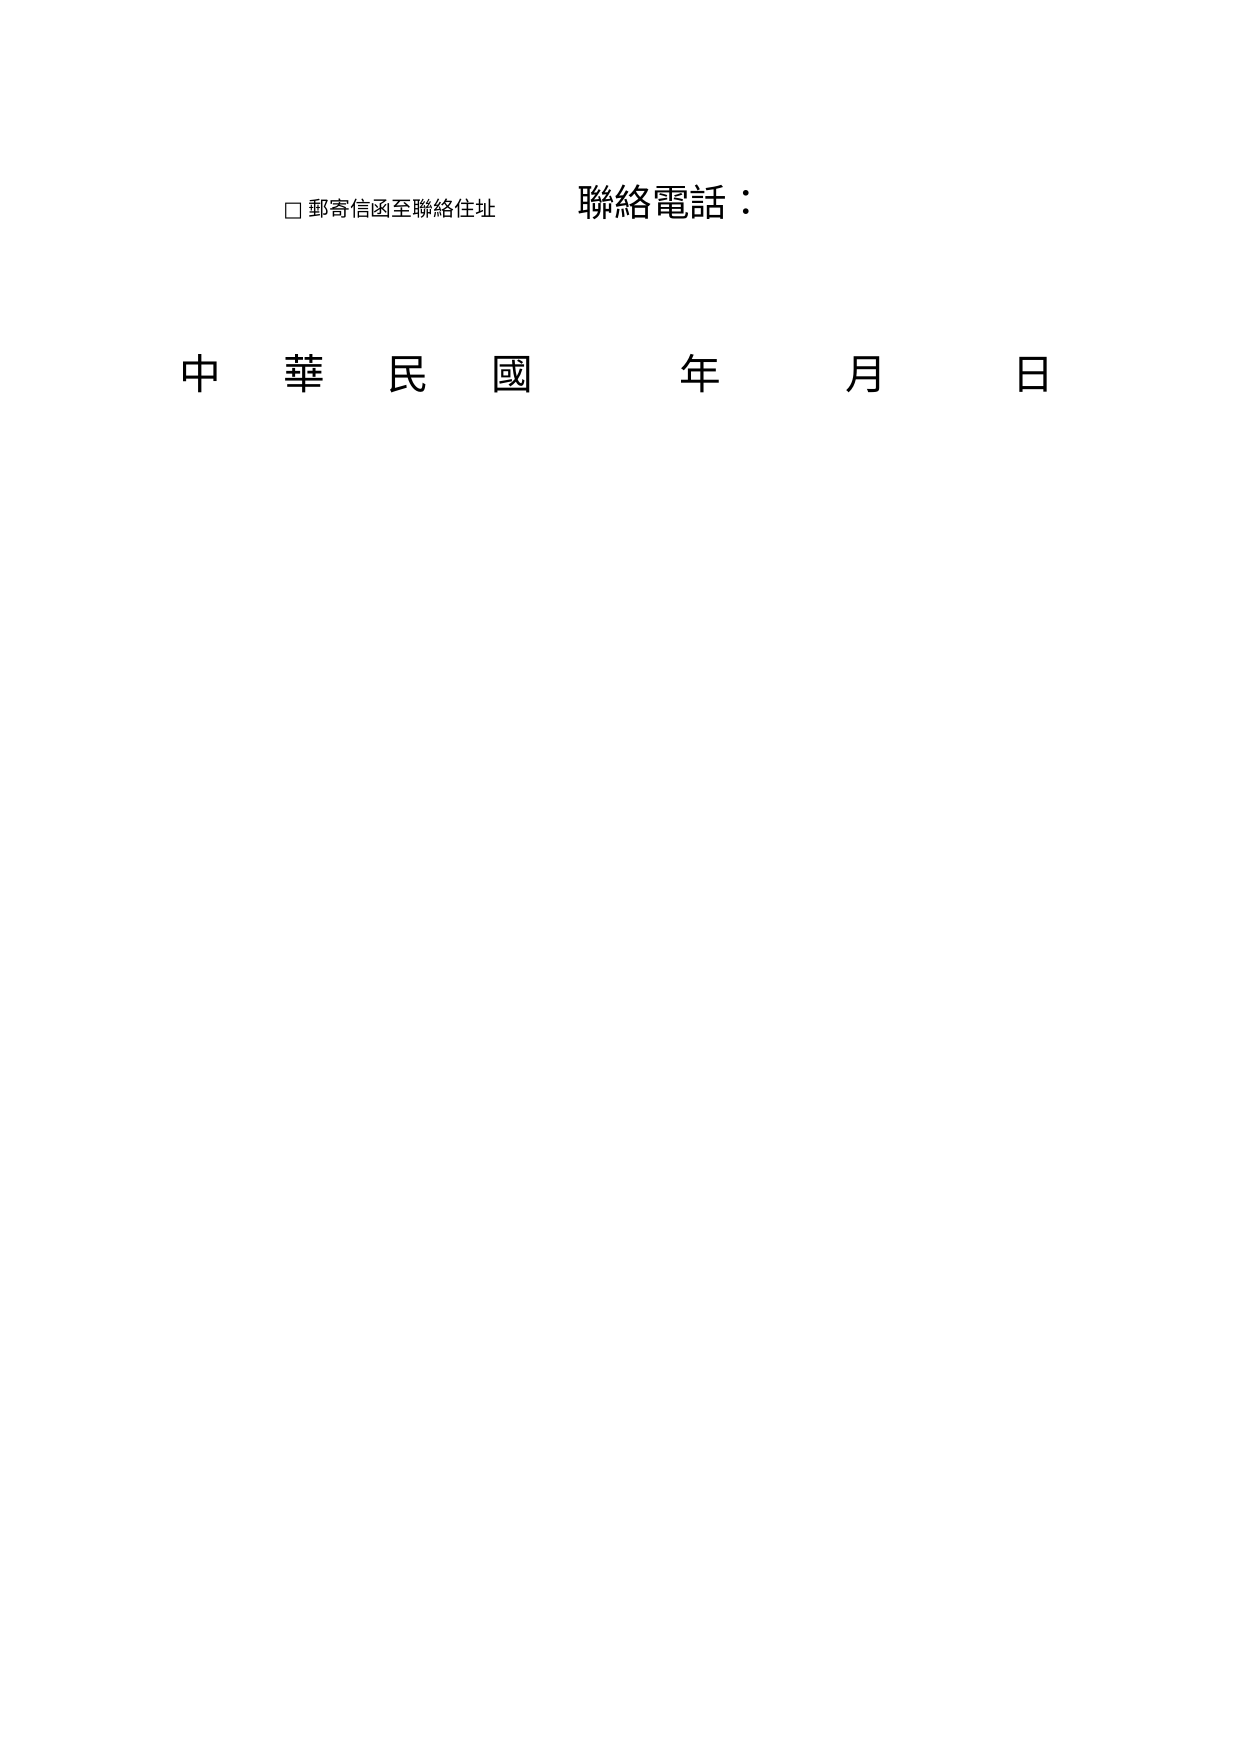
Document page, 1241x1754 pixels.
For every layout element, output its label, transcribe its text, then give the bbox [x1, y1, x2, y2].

text 中 華 民 國 年 月 日 [179, 329, 1090, 392]
text □ 郵寄信函至聯絡住址 聯絡電話： [179, 158, 1090, 221]
